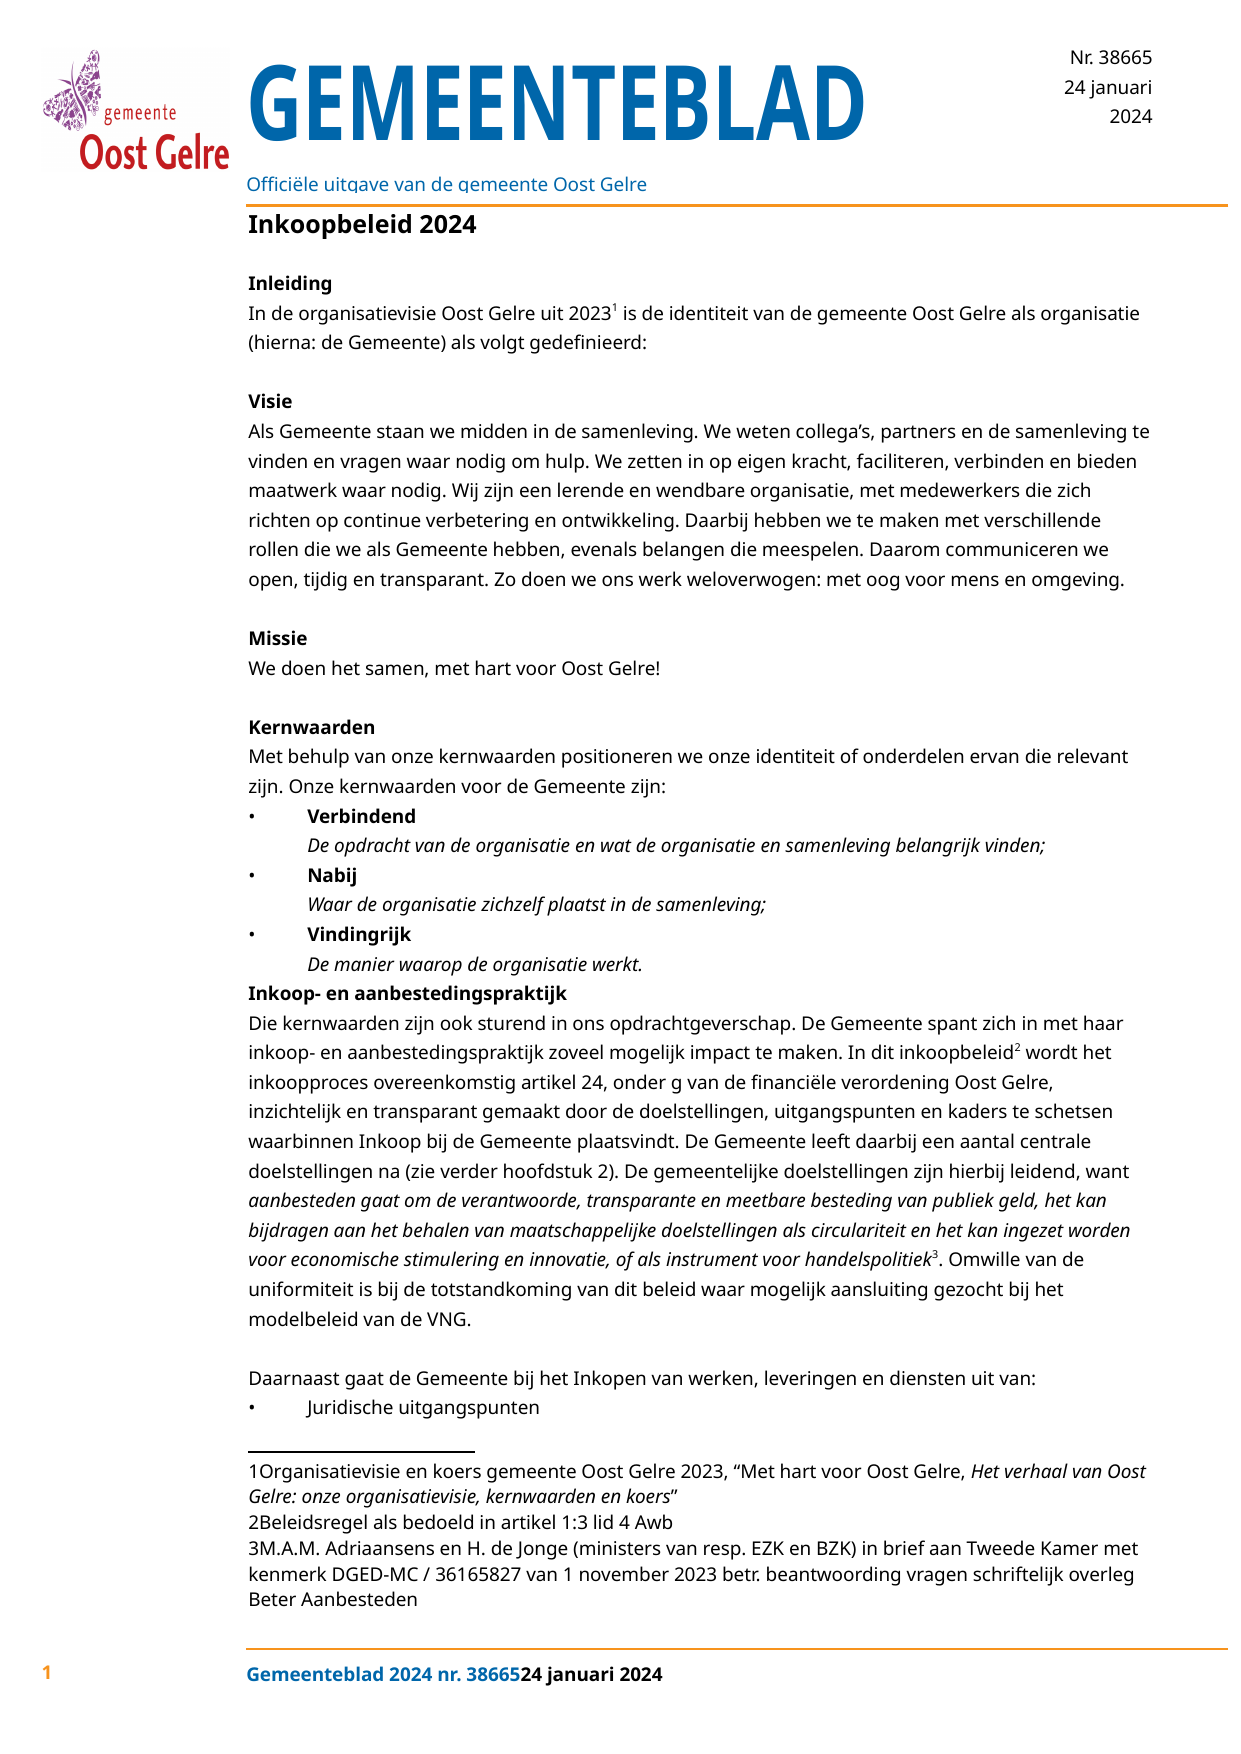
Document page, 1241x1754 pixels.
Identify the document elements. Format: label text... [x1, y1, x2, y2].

text Visie [248, 389, 1152, 414]
text Inkoopbeleid 2024 [248, 207, 1152, 241]
list De opdracht van de organisatie en wat de organisatie en samenleving belangrijk vinden; [248, 832, 1152, 858]
list Verbindend [248, 803, 1152, 828]
text M.A.M. Adriaansens en H. de Jonge (ministers van resp. EZK en BZK) in brief aan Tweede Kamer met kenmerk DGED-MC / 36165827 van 1 november 2023 betr. beantwoording vragen schriftelijk overleg Beter Aanbesteden [248, 1535, 1152, 1612]
list Waar de organisatie zichzelf plaatst in de samenleving; [248, 892, 1152, 917]
text Als Gemeente staan we midden in de samenleving. We weten collega’s, partners en de samenleving te vinden en vragen waar nodig om hulp. We zetten in op eigen kracht, faciliteren, verbinden en bieden maatwerk waar nodig. Wij zijn een lerende en wendbare organisatie, met medewerkers die zich richten op continue verbetering en ontwikkeling. Daarbij hebben we te maken met verschillende rollen die we als Gemeente hebben, evenals belangen die meespelen. Daarom communiceren we open, tijdig en transparant. Zo doen we ons werk weloverwogen: met oog voor mens en omgeving. [248, 418, 1152, 592]
text Inkoop- en aanbestedingspraktijk [248, 980, 1152, 1006]
text In de organisatievisie Oost Gelre uit 2023 is de identiteit van de gemeente Oost Gelre als organisatie (hierna: de Gemeente) als volgt gedefinieerd: [248, 300, 1152, 355]
text Die kernwaarden zijn ook sturend in ons opdrachtgeverschap. De Gemeente spant zich in met haar inkoop- en aanbestedingspraktijk zoveel mogelijk impact te maken. In dit inkoopbeleid wordt het inkoopproces overeenkomstig artikel 24, onder g van de financiële verordening Oost Gelre, inzichtelijk en transparant gemaakt door de doelstellingen, uitgangspunten en kaders te schetsen waarbinnen Inkoop bij de Gemeente plaatsvindt. De Gemeente leeft daarbij een aantal centrale doelstellingen na (zie verder hoofdstuk 2). De gemeentelijke doelstellingen zijn hierbij leidend, want aanbesteden gaat om de verantwoorde, transparante en meetbare besteding van publiek geld, het kan bijdragen aan het behalen van maatschappelijke doelstellingen als circulariteit en het kan ingezet worden voor economische stimulering en innovatie, of als instrument voor handelspolitiek. Omwille van de uniformiteit is bij de totstandkoming van dit beleid waar mogelijk aansluiting gezocht bij het modelbeleid van de VNG. [248, 1010, 1152, 1331]
text Met behulp van onze kernwaarden positioneren we onze identiteit of onderdelen ervan die relevant zijn. Onze kernwaarden voor de Gemeente zijn: [248, 744, 1152, 799]
text Beleidsregel als bedoeld in artikel 1:3 lid 4 Awb [248, 1509, 1152, 1535]
text Inleiding [248, 270, 1152, 296]
text Daarnaast gaat de Gemeente bij het Inkopen van werken, leveringen en diensten uit van: [248, 1365, 1152, 1391]
picture [41, 47, 231, 172]
list Vindingrijk [248, 921, 1152, 947]
text Organisatievisie en koers gemeente Oost Gelre 2023, “Met hart voor Oost Gelre, Het verhaal van Oost Gelre: onze organisatievisie, kernwaarden en koers” [248, 1458, 1152, 1509]
text Kernwaarden [248, 714, 1152, 740]
list Juridische uitgangspunten [248, 1394, 1152, 1420]
list De manier waarop de organisatie werkt. [248, 951, 1152, 976]
text Missie [248, 625, 1152, 651]
list Nabij [248, 862, 1152, 888]
text We doen het samen, met hart voor Oost Gelre! [248, 655, 1152, 681]
